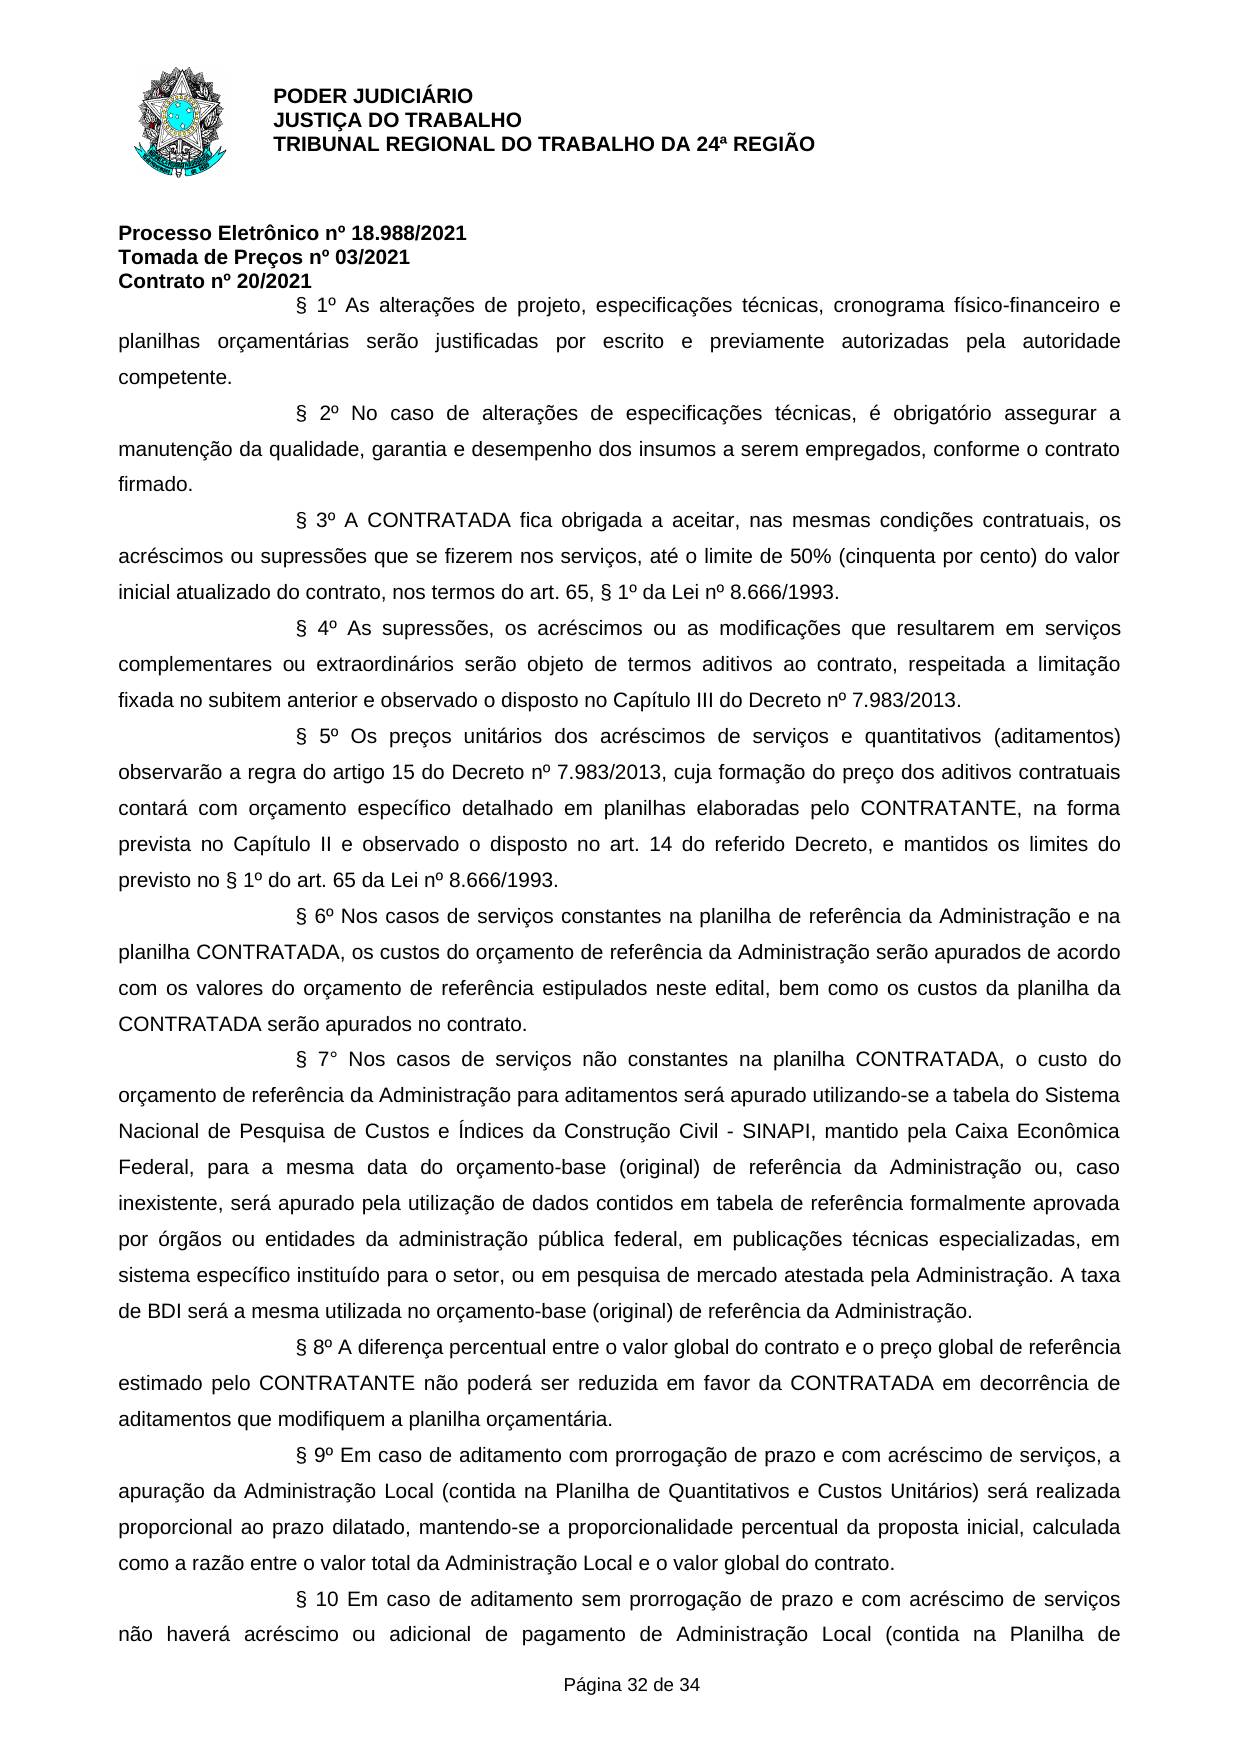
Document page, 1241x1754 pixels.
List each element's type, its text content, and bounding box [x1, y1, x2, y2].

text § 4º As supressões, os acréscimos ou as modificações que resultarem em serviços complementares ou extraordinários serão objeto de termos aditivos ao contrato, respeitada a limitação fixada no subitem anterior e observado o disposto no Capítulo III do Decreto nº 7.983/2013. [118, 616, 1122, 712]
text § 7° Nos casos de serviços não constantes na planilha CONTRATADA, o custo do orçamento de referência da Administração para aditamentos será apurado utilizando-se a tabela do Sistema Nacional de Pesquisa de Custos e Índices da Construção Civil - SINAPI, mantido pela Caixa Econômica Federal, para a mesma data do orçamento-base (original) de referência da Administração ou, caso inexistente, será apurado pela utilização de dados contidos em tabela de referência formalmente aprovada por órgãos ou entidades da administração pública federal, em publicações técnicas especializadas, em sistema específico instituído para o setor, ou em pesquisa de mercado atestada pela Administração. A taxa de BDI será a mesma utilizada no orçamento-base (original) de referência da Administração. [118, 1047, 1122, 1323]
text § 9º Em caso de aditamento com prorrogação de prazo e com acréscimo de serviços, a apuração da Administração Local (contida na Planilha de Quantitativos e Custos Unitários) será realizada proporcional ao prazo dilatado, mantendo-se a proporcionalidade percentual da proposta inicial, calculada como a razão entre o valor total da Administração Local e o valor global do contrato. [118, 1443, 1122, 1574]
text § 2º No caso de alterações de especificações técnicas, é obrigatório assegurar a manutenção da qualidade, garantia e desempenho dos insumos a serem empregados, conforme o contrato firmado. [118, 400, 1122, 496]
text § 10 Em caso de aditamento sem prorrogação de prazo e com acréscimo de serviços não haverá acréscimo ou adicional de pagamento de Administração Local (contida na Planilha de [118, 1586, 1122, 1646]
text § 5º Os preços unitários dos acréscimos de serviços e quantitativos (aditamentos) observarão a regra do artigo 15 do Decreto nº 7.983/2013, cuja formação do preço dos aditivos contratuais contará com orçamento específico detalhado em planilhas elaboradas pelo CONTRATANTE, na forma prevista no Capítulo II e observado o disposto no art. 14 do referido Decreto, e mantidos os limites do previsto no § 1º do art. 65 da Lei nº 8.666/1993. [118, 724, 1122, 892]
text § 8º A diferença percentual entre o valor global do contrato e o preço global de referência estimado pelo CONTRATANTE não poderá ser reduzida em favor da CONTRATADA em decorrência de aditamentos que modifiquem a planilha orçamentária. [118, 1335, 1122, 1431]
picture [133, 66, 228, 178]
text § 6º Nos casos de serviços constantes na planilha de referência da Administração e na planilha CONTRATADA, os custos do orçamento de referência da Administração serão apurados de acordo com os valores do orçamento de referência estipulados neste edital, bem como os custos da planilha da CONTRATADA serão apurados no contrato. [118, 903, 1122, 1035]
text § 1º As alterações de projeto, especificações técnicas, cronograma físico-financeiro e planilhas orçamentárias serão justificadas por escrito e previamente autorizadas pela autoridade competente. [118, 293, 1122, 388]
text § 3º A CONTRATADA fica obrigada a aceitar, nas mesmas condições contratuais, os acréscimos ou supressões que se fizerem nos serviços, até o limite de 50% (cinquenta por cento) do valor inicial atualizado do contrato, nos termos do art. 65, § 1º da Lei nº 8.666/1993. [118, 508, 1122, 604]
